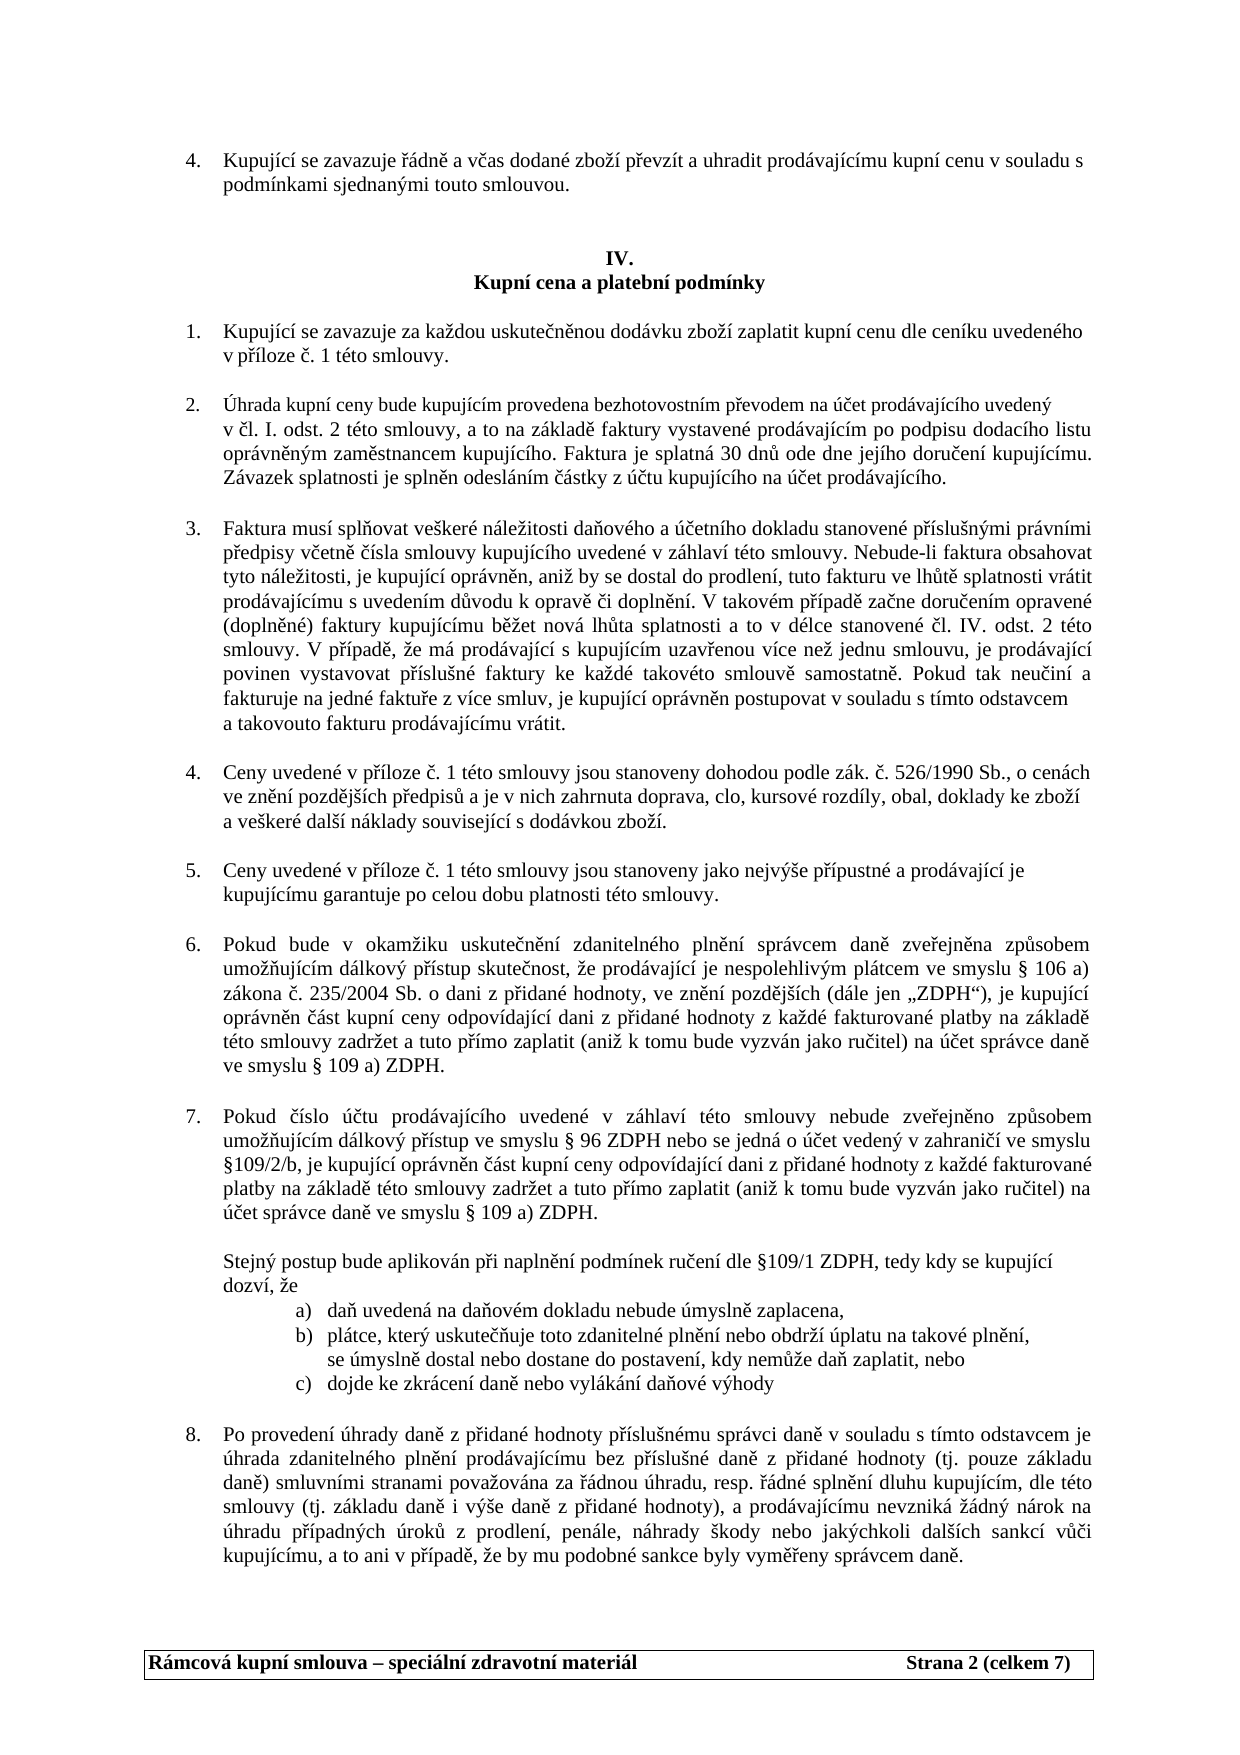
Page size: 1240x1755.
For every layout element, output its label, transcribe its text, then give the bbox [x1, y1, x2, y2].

list Po provedení úhrady daně z přidané hodnoty příslušnému správci daně v souladu s tímto odstavcem je úhrada zdanitelného plnění prodávajícímu bez příslušné daně z přidané hodnoty (tj. pouze základu daně) smluvními stranami považována za řádnou úhradu, resp. řádné splnění dluhu kupujícím, dle této smlouvy (tj. základu daně i výše daně z přidané hodnoty), a prodávajícímu nevzniká žádný nárok na úhradu případných úroků z prodlení, penále, náhrady škody nebo jakýchkoli dalších sankcí vůči kupujícímu, a to ani v případě, že by mu podobné sankce byly vyměřeny správcem daně. [185, 1422, 1093, 1567]
list příloze č. 1 této smlouvy. [223, 343, 1093, 367]
list Pokud bude v okamžiku uskutečnění zdanitelného plnění správcem daně zveřejněna způsobem umožňujícím dálkový přístup skutečnost, že prodávající je nespolehlivým plátcem ve smyslu § 106 a) zákona č. 235/2004 Sb. o dani z přidané hodnoty, ve znění pozdějších (dále jen „ZDPH“), je kupující oprávněn část kupní ceny odpovídající dani z přidané hodnoty z každé fakturované platby na základě této smlouvy zadržet a tuto přímo zaplatit (aniž k tomu bude vyzván jako ručitel) na účet správce daně ve smyslu § 109 a) ZDPH. [185, 932, 1091, 1077]
list Pokud číslo účtu prodávajícího uvedené v záhlaví této smlouvy nebude zveřejněno způsobem umožňujícím dálkový přístup ve smyslu § 96 ZDPH nebo se jedná o účet vedený v zahraničí ve smyslu §109/2/b, je kupující oprávněn část kupní ceny odpovídající dani z přidané hodnoty z každé fakturované platby na základě této smlouvy zadržet a tuto přímo zaplatit (aniž k tomu bude vyzván jako ručitel) na účet správce daně ve smyslu § 109 a) ZDPH. [185, 1104, 1093, 1224]
list takovouto fakturu prodávajícímu vrátit. [223, 711, 1093, 735]
list Ceny uvedené v příloze č. 1 této smlouvy jsou stanoveny jako nejvýše přípustné a prodávající je kupujícímu garantuje po celou dobu platnosti této smlouvy. [185, 859, 1091, 906]
text Stejný postup bude aplikován při naplnění podmínek ručení dle §109/1 ZDPH, tedy kdy se kupující dozví, že [223, 1250, 1091, 1297]
list Úhrada kupní ceny bude kupujícím provedena bezhotovostním převodem na účet prodávajícího uvedený [185, 393, 1093, 416]
list Faktura musí splňovat veškeré náležitosti daňového a účetního dokladu stanovené příslušnými právními předpisy včetně čísla smlouvy kupujícího uvedené v záhlaví této smlouvy. Nebude-li faktura obsahovat tyto náležitosti, je kupující oprávněn, aniž by se dostal do prodlení, tuto fakturu ve lhůtě splatnosti vrátit prodávajícímu s uvedením důvodu k opravě či doplnění. V takovém případě začne doručením opravené (doplněné) faktury kupujícímu běžet nová lhůta splatnosti a to v délce stanovené čl. IV. odst. 2 této smlouvy. V případě, že má prodávající s kupujícím uzavřenou více než jednu smlouvu, je prodávající povinen vystavovat příslušné faktury ke každé takovéto smlouvě samostatně. Pokud tak neučiní a fakturuje na jedné faktuře z více smluv, je kupující oprávněn postupovat v souladu s tímto odstavcem [185, 516, 1093, 710]
list veškeré další náklady související s dodávkou zboží. [223, 808, 1093, 833]
text Kupní cena a platební podmínky [148, 270, 1091, 294]
list čl. I. odst. 2 této smlouvy, a to na základě faktury vystavené prodávajícím po podpisu dodacího listu oprávněným zaměstnancem kupujícího. Faktura je splatná 30 dnů ode dne jejího doručení kupujícímu. Závazek splatnosti je splněn odesláním částky z účtu kupujícího na účet prodávajícího. [223, 418, 1093, 489]
list dojde ke zkrácení daně nebo vylákání daňové výhody [295, 1371, 1093, 1395]
list daň uvedená na daňovém dokladu nebude úmyslně zaplacena, [295, 1298, 1093, 1322]
text IV. [148, 246, 1091, 269]
list Kupující se zavazuje řádně a včas dodané zboží převzít a uhradit prodávajícímu kupní cenu v souladu s podmínkami sjednanými touto smlouvou. [185, 149, 1093, 196]
list Kupující se zavazuje za každou uskutečněnou dodávku zboží zaplatit kupní cenu dle ceníku uvedeného [185, 318, 1093, 343]
list plátce, který uskutečňuje toto zdanitelné plnění nebo obdrží úplatu na takové plnění, se úmyslně dostal nebo dostane do postavení, kdy nemůže daň zaplatit, nebo [295, 1324, 1051, 1371]
list Ceny uvedené v příloze č. 1 této smlouvy jsou stanoveny dohodou podle zák. č. 526/1990 Sb., o cenách ve znění pozdějších předpisů a je v nich zahrnuta doprava, clo, kursové rozdíly, obal, doklady ke zboží [185, 761, 1091, 808]
text Rámcová kupní smlouva – speciální zdravotní materiál Strana 2 (celkem 7) [148, 1651, 1093, 1674]
